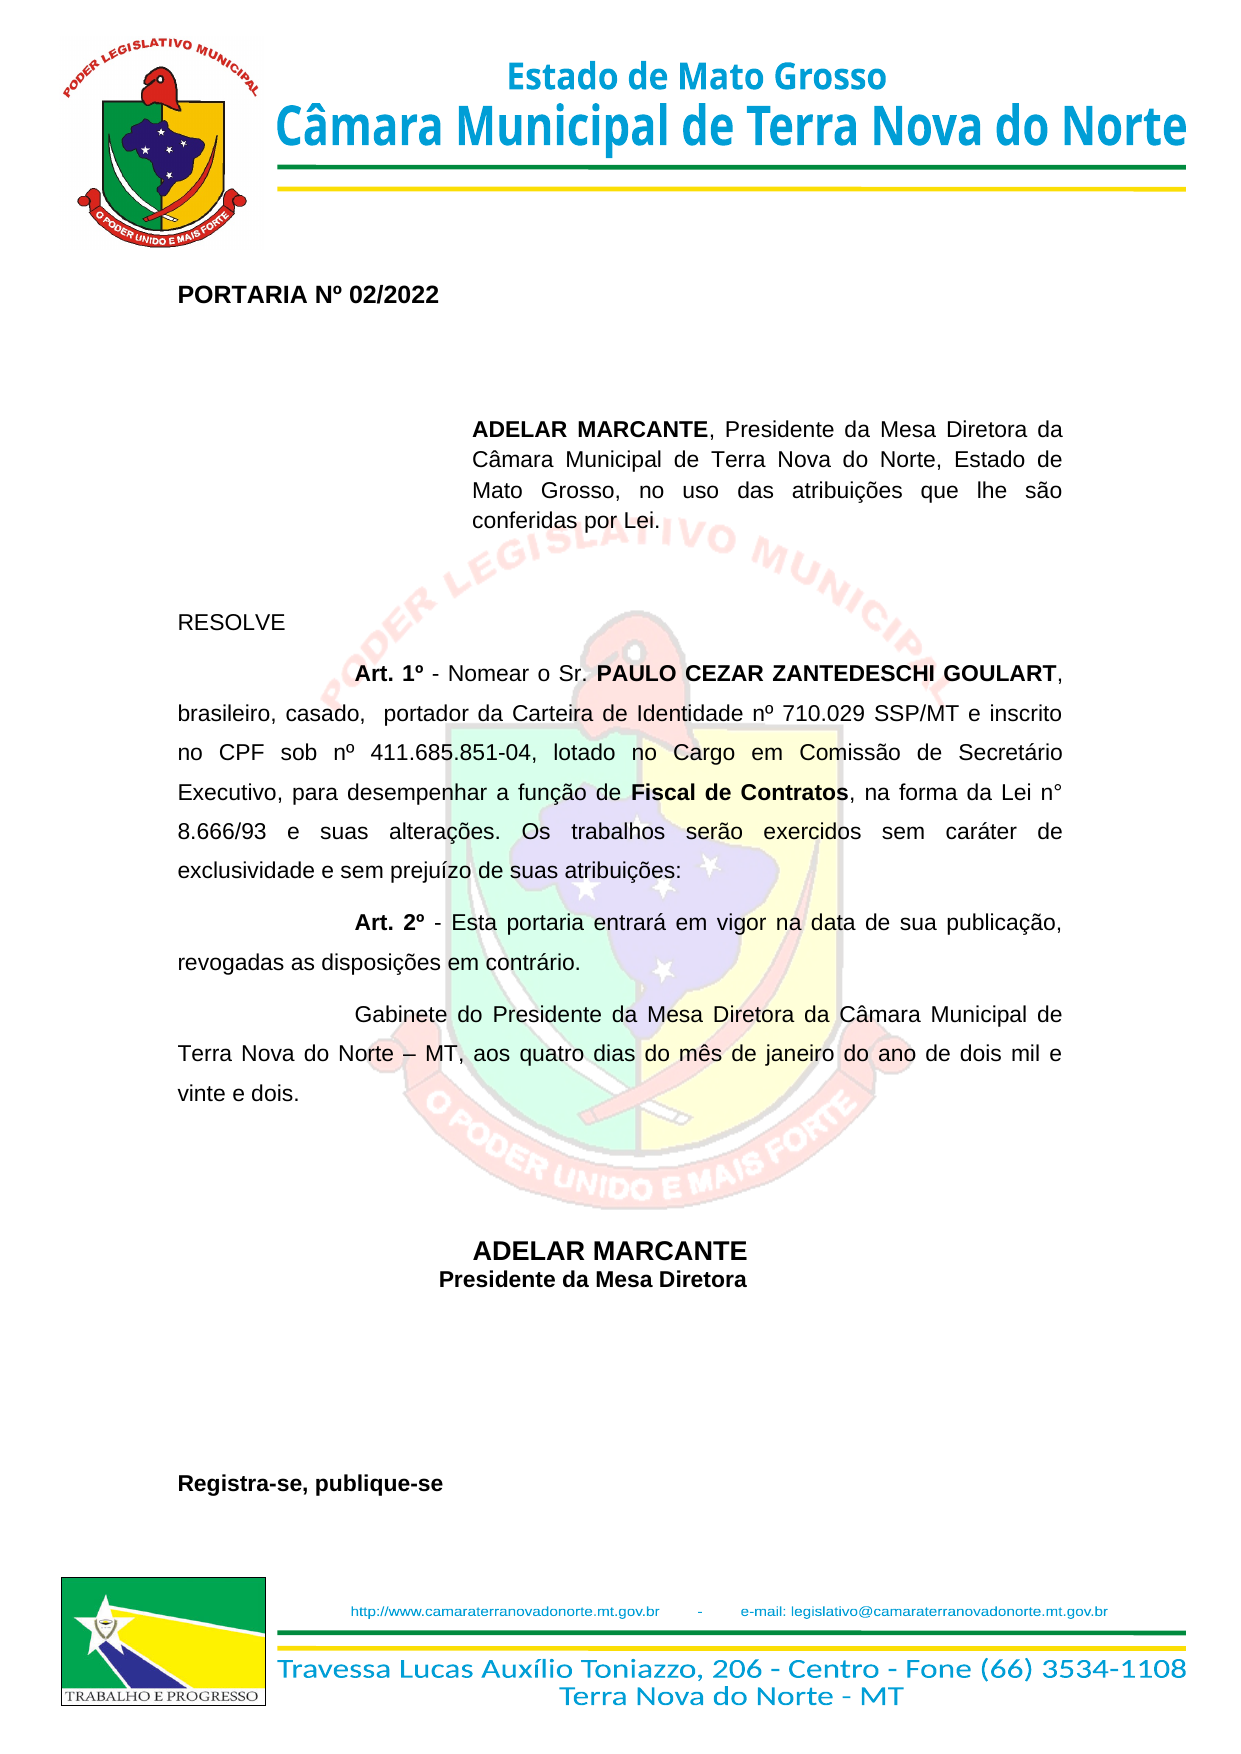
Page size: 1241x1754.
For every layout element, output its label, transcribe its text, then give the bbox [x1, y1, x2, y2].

picture [62, 1578, 265, 1705]
picture [797, 1608, 802, 1616]
subtitle ADELAR MARCANTE [398, 1235, 1063, 1266]
text [971, 609, 1063, 635]
text Gabinete do Presidente da Mesa Diretora da Câmara Municipal de Terra Nova do Norte – MT, aos quatro dias do mês de janeiro do ano de dois mil e vinte e dois. [177, 1001, 307, 1106]
text Art. 2º - Esta portaria entrará em vigor na data de sua publicação, revogadas as disposições em contrário. [177, 909, 307, 975]
picture [59, 36, 264, 250]
text Art. 1º - Nomear o Sr. PAULO CEZAR ZANTEDESCHI GOULART, brasileiro, casado, portador da Carteira de Identidade nº 710.029 SSP/MT e inscrito no CPF sob nº 411.685.851-04, lotado no Cargo em Comissão de Secretário Executivo, para desempenhar a função de Fiscal de Contratos, na forma da Lei n° 8.666/93 e suas alterações. Os trabalhos serão exercidos sem caráter de exclusividade e sem prejuízo de suas atribuições: [971, 660, 1063, 884]
text Presidente da Mesa Diretora [177, 1266, 1063, 1292]
subtitle PORTARIA Nº 02/2022 [177, 280, 1063, 308]
text Registra-se, publique-se [177, 1470, 1063, 1497]
picture [834, 1606, 841, 1614]
picture [581, 1607, 592, 1616]
picture [360, 1607, 372, 1614]
text Gabinete do Presidente da Mesa Diretora da Câmara Municipal de Terra Nova do Norte – MT, aos quatro dias do mês de janeiro do ano de dois mil e vinte e dois. [971, 1001, 1063, 1106]
picture [476, 1607, 488, 1616]
text Art. 2º - Esta portaria entrará em vigor na data de sua publicação, revogadas as disposições em contrário. [971, 909, 1063, 975]
text ADELAR MARCANTE, Presidente da Mesa Diretora da Câmara Municipal de Terra Nova do Norte, Estado de Mato Grosso, no uso das atribuições que lhe são conferidas por Lei. [472, 416, 1063, 533]
picture [863, 1613, 872, 1618]
picture [862, 1606, 872, 1611]
text Art. 1º - Nomear o Sr. PAULO CEZAR ZANTEDESCHI GOULART, brasileiro, casado, portador da Carteira de Identidade nº 710.029 SSP/MT e inscrito no CPF sob nº 411.685.851-04, lotado no Cargo em Comissão de Secretário Executivo, para desempenhar a função de Fiscal de Contratos, na forma da Lei n° 8.666/93 e suas alterações. Os trabalhos serão exercidos sem caráter de exclusividade e sem prejuízo de suas atribuições: [177, 660, 307, 884]
text RESOLVE [177, 609, 307, 635]
